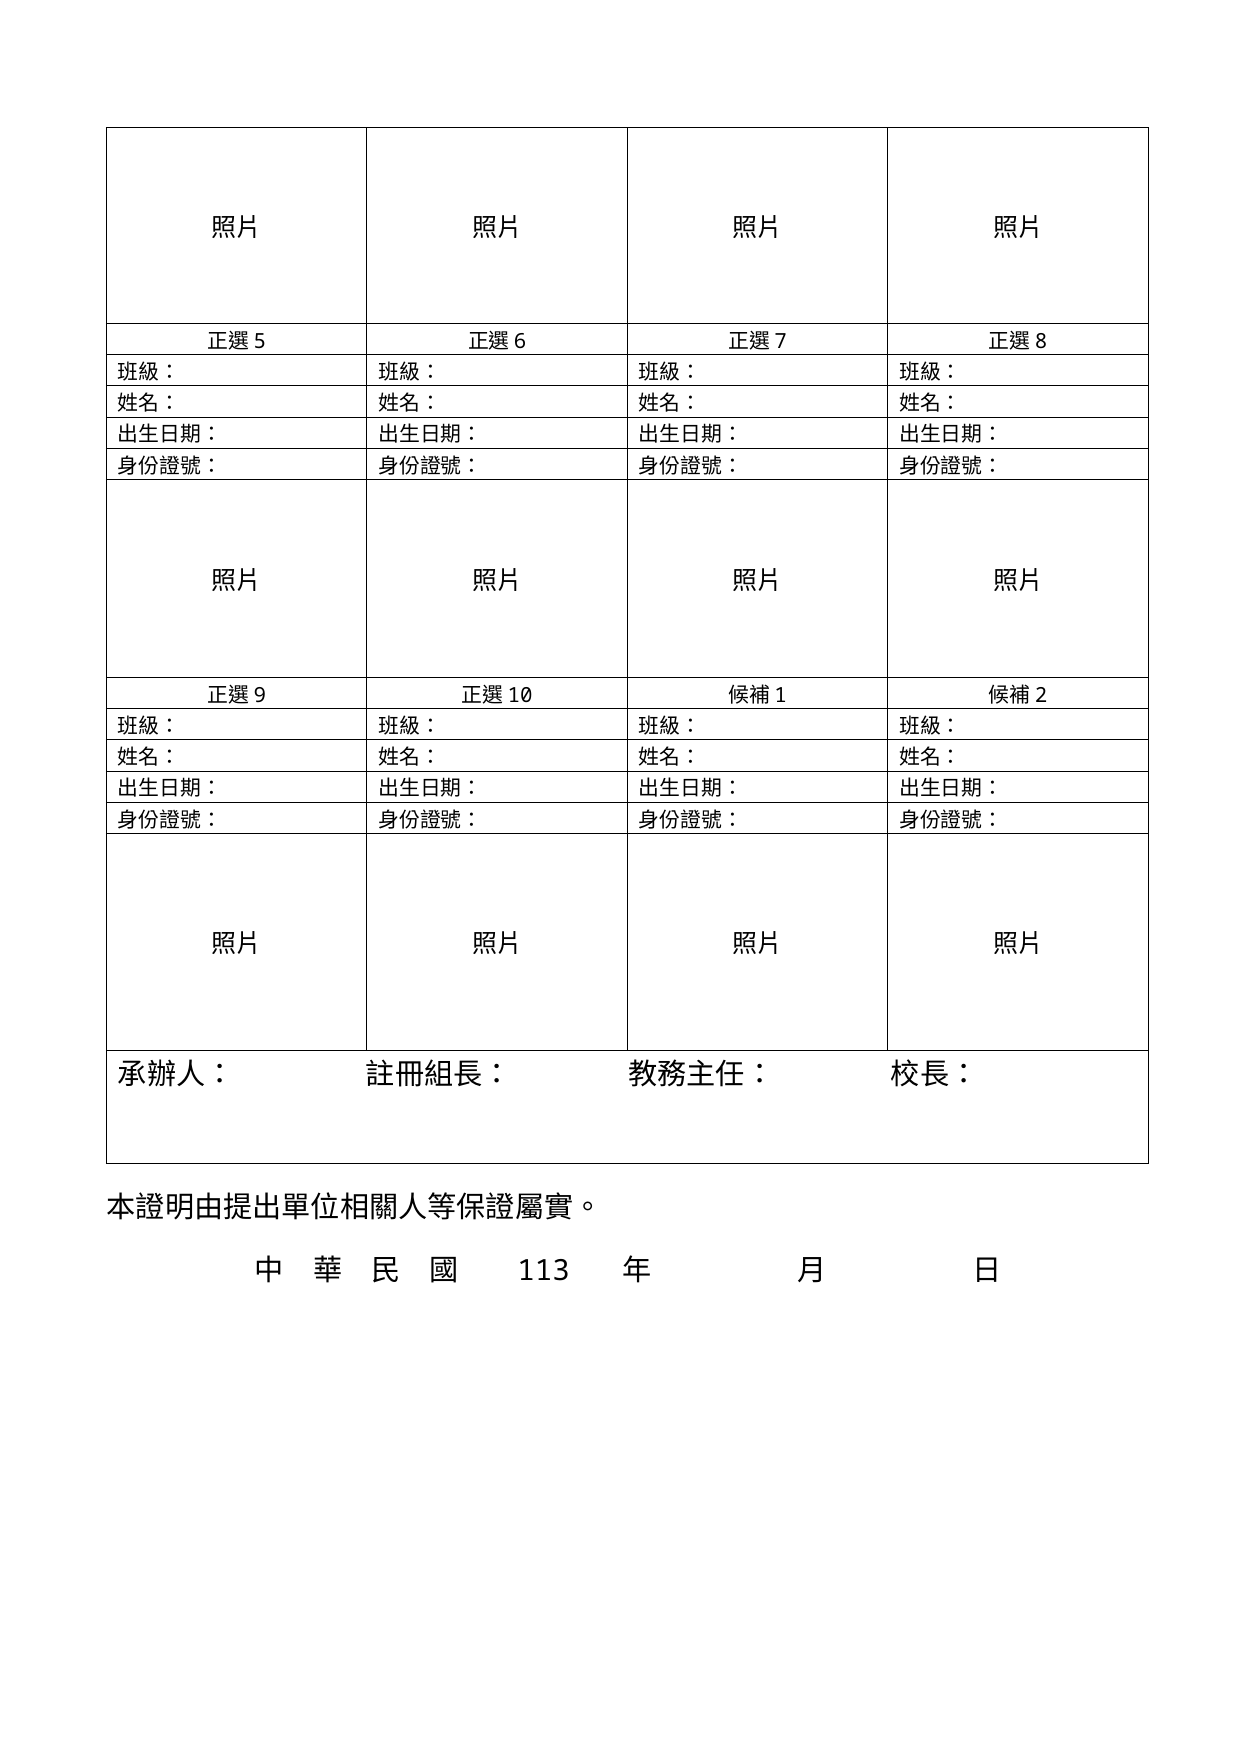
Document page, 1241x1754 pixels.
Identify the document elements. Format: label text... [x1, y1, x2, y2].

table_cell 身份證號： [628, 449, 887, 479]
table_cell 班級： [628, 709, 887, 739]
table_cell 出生日期： [367, 418, 627, 448]
table_cell 姓名： [367, 740, 627, 771]
table_cell 身份證號： [888, 803, 1148, 833]
table_cell 班級： [888, 355, 1148, 385]
table_cell 正選9 [107, 678, 366, 708]
table_cell 照片 [107, 834, 366, 1050]
table_cell 身份證號： [367, 449, 627, 479]
table_cell 出生日期： [888, 418, 1148, 448]
table_cell 身份證號： [888, 449, 1148, 479]
table_cell 姓名： [628, 386, 887, 417]
table_cell 班級： [367, 355, 627, 385]
table_cell 照片 [367, 480, 627, 677]
table_cell 姓名： [107, 740, 366, 771]
table_cell 出生日期： [628, 772, 887, 802]
table_cell 姓名： [888, 386, 1148, 417]
table_cell 照片 [628, 480, 887, 677]
table_cell 照片 [107, 480, 366, 677]
table_cell 身份證號： [367, 803, 627, 833]
table_cell 出生日期： [107, 772, 366, 802]
table_cell 正選5 [107, 324, 366, 354]
table_cell 班級： [107, 709, 366, 739]
table_cell 班級： [107, 355, 366, 385]
table_cell 出生日期： [107, 418, 366, 448]
text 本證明由提出單位相關人等保證屬實。 [106, 1164, 1149, 1226]
table_cell 照片 [888, 834, 1148, 1050]
table_cell 姓名： [367, 386, 627, 417]
table_cell 身份證號： [107, 803, 366, 833]
table_cell 姓名： [888, 740, 1148, 771]
table_cell 照片 [367, 834, 627, 1050]
table_cell 出生日期： [888, 772, 1148, 802]
table_cell 身份證號： [107, 449, 366, 479]
table_cell 照片 [888, 480, 1148, 677]
text 中 華 民 國 113 年 月 日 [106, 1226, 1149, 1288]
table_cell 照片 [367, 128, 627, 323]
table_cell 候補1 [628, 678, 887, 708]
table_cell 班級： [888, 709, 1148, 739]
table_cell 身份證號： [628, 803, 887, 833]
table_cell 候補2 [888, 678, 1148, 708]
table_cell 姓名： [628, 740, 887, 771]
table_cell 照片 [628, 834, 887, 1050]
table_cell 照片 [888, 128, 1148, 323]
table_cell 出生日期： [367, 772, 627, 802]
table_cell 班級： [367, 709, 627, 739]
table_cell 正選8 [888, 324, 1148, 354]
table_cell 出生日期： [628, 418, 887, 448]
table_cell 承辦人： 註冊組長： 教務主任： 校長： [107, 1051, 1148, 1162]
table_cell 班級： [628, 355, 887, 385]
table_cell 照片 [628, 128, 887, 323]
table_cell 姓名： [107, 386, 366, 417]
table_cell 正選6 [367, 324, 627, 354]
table_cell 照片 [107, 128, 366, 323]
table_cell 正選10 [367, 678, 627, 708]
table_cell 正選7 [628, 324, 887, 354]
